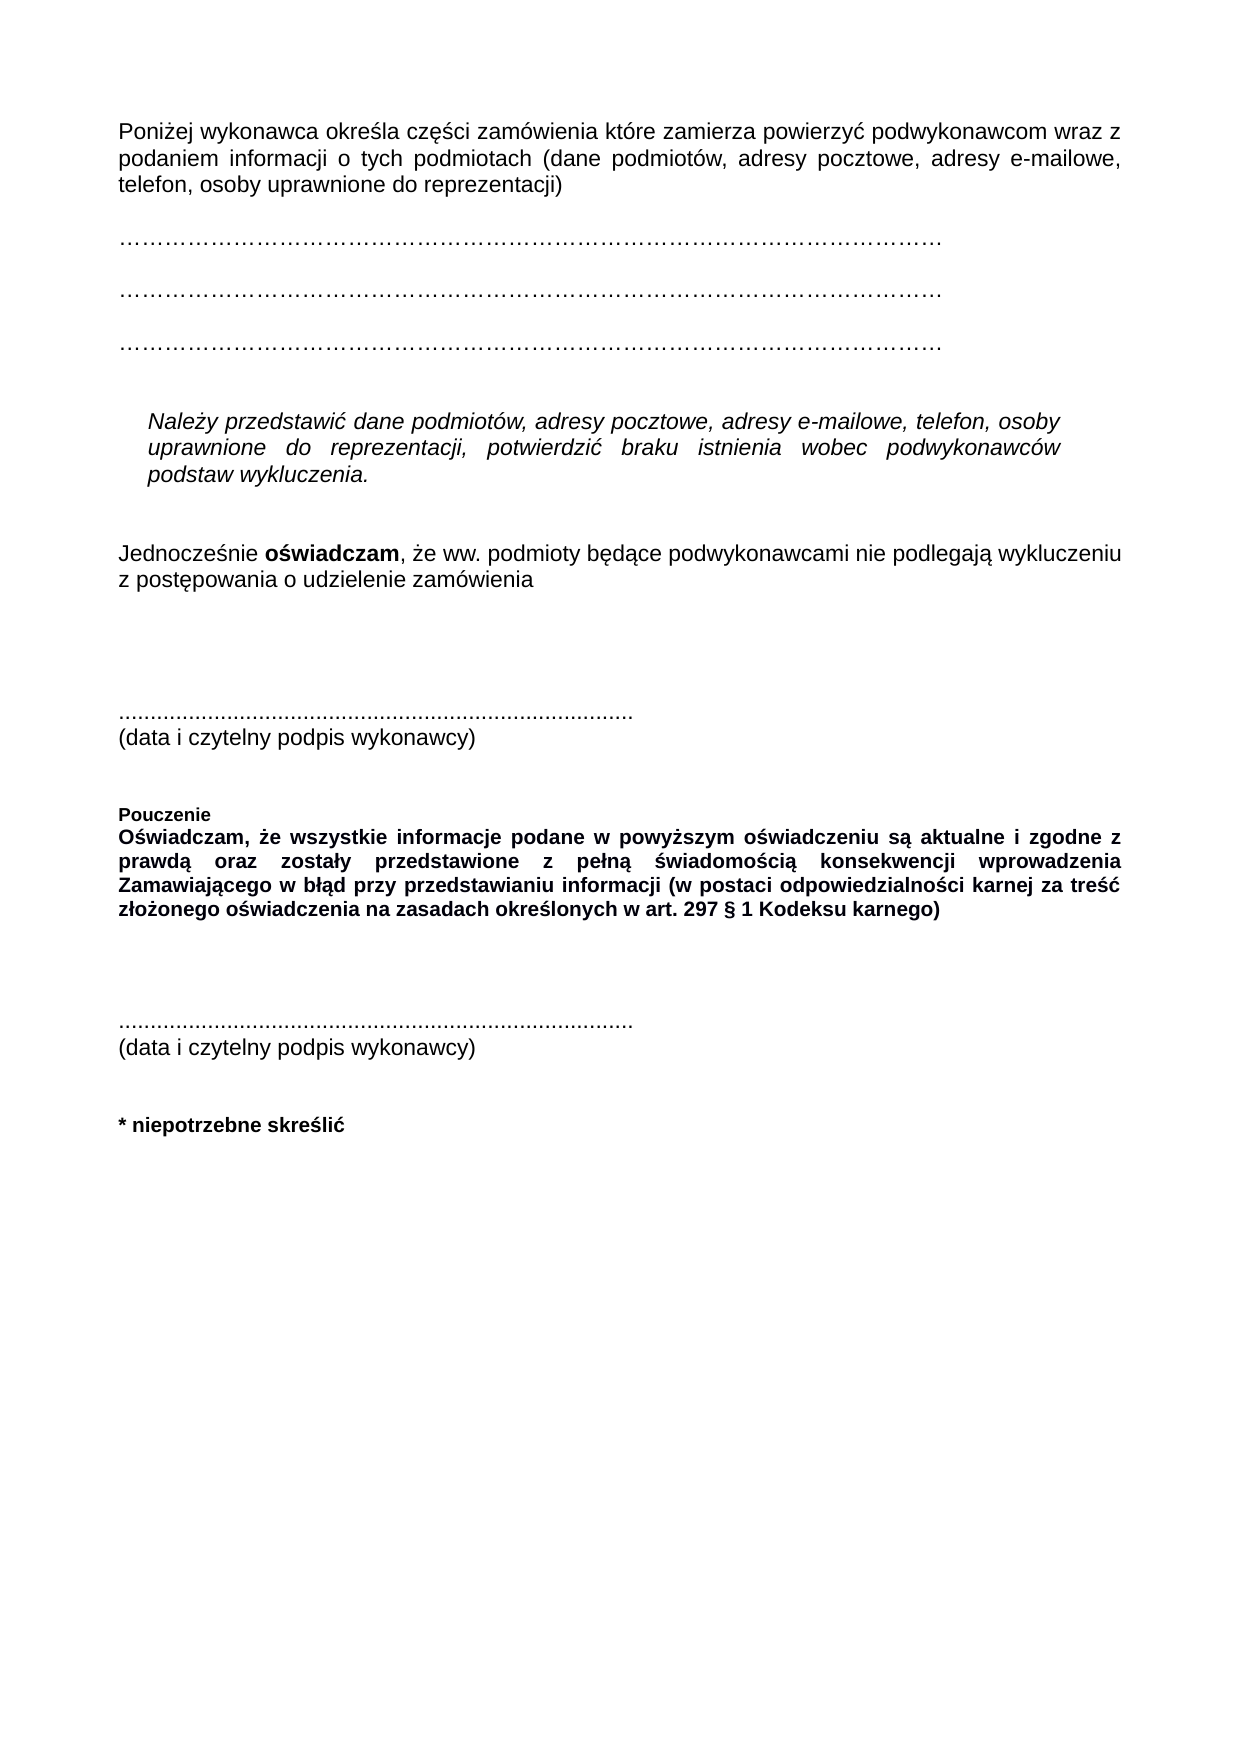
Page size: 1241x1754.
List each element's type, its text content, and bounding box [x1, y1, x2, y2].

text Pouczenie [118, 803, 1096, 825]
text Oświadczam, że wszystkie informacje podane w powyższym oświadczeniu są aktualne i zgodne z prawdą oraz zostały przedstawione z pełną świadomością konsekwencji wprowadzenia Zamawiającego w błąd przy przedstawianiu informacji (w postaci odpowiedzialności karnej za treść złożonego oświadczenia na zasadach określonych w art. 297 § 1 Kodeksu karnego) [118, 825, 1122, 921]
text (data i czytelny podpis wykonawcy) [118, 724, 1122, 751]
text (data i czytelny podpis wykonawcy) [118, 1034, 1122, 1060]
text ……………………………………………………………………………………………… [118, 276, 1122, 303]
text ……………………………………………………………………………………………… [118, 329, 1122, 355]
text Jednocześnie oświadczam, że ww. podmioty będące podwykonawcami nie podlegają wykluczeniu z postępowania o udzielenie zamówienia [118, 540, 1122, 592]
text ................................................................................. [118, 698, 1122, 724]
text ……………………………………………………………………………………………… [118, 223, 1122, 250]
text ................................................................................. [118, 1007, 1122, 1034]
text Poniżej wykonawca określa części zamówienia które zamierza powierzyć podwykonawcom wraz z podaniem informacji o tych podmiotach (dane podmiotów, adresy pocztowe, adresy e-mailowe, telefon, osoby uprawnione do reprezentacji) [118, 118, 1122, 197]
text Należy przedstawić dane podmiotów, adresy pocztowe, adresy e-mailowe, telefon, osoby uprawnione do reprezentacji, potwierdzić braku istnienia wobec podwykonawców podstaw wykluczenia. [148, 408, 1063, 487]
text * niepotrzebne skreślić [118, 1113, 1122, 1137]
